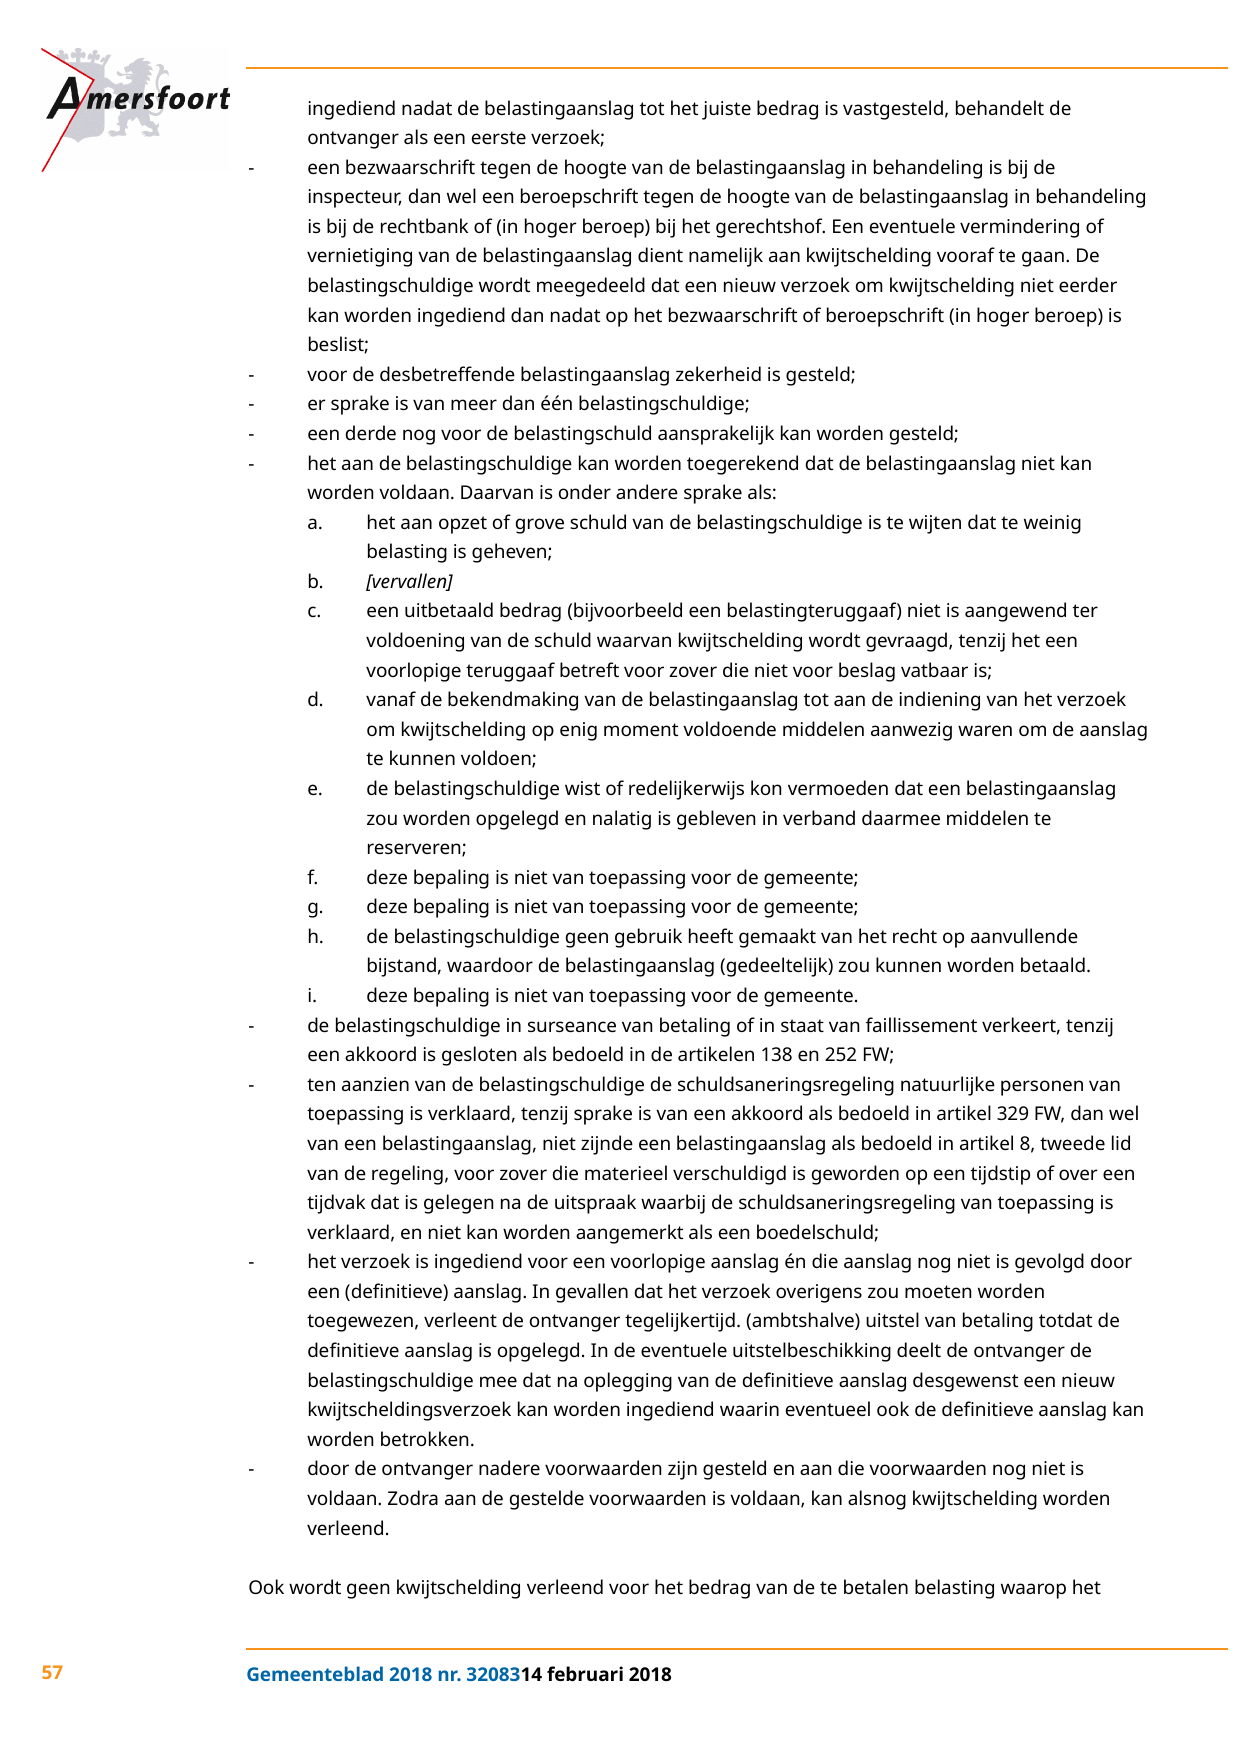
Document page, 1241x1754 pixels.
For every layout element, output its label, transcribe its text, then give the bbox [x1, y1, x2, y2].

list deze bepaling is niet van toepassing voor de gemeente. [307, 982, 1152, 1008]
list het verzoek is ingediend voor een voorlopige aanslag én die aanslag nog niet is gevolgd door een (definitieve) aanslag. In gevallen dat het verzoek overigens zou moeten worden toegewezen, verleent de ontvanger tegelijkertijd. (ambtshalve) uitstel van betaling totdat de definitieve aanslag is opgelegd. In de eventuele uitstelbeschikking deelt de ontvanger de belastingschuldige mee dat na oplegging van de definitieve aanslag desgewenst een nieuw kwijtscheldingsverzoek kan worden ingediend waarin eventueel ook de definitieve aanslag kan worden betrokken. [248, 1248, 1152, 1452]
list ten aanzien van de belastingschuldige de schuldsaneringsregeling natuurlijke personen van toepassing is verklaard, tenzij sprake is van een akkoord als bedoeld in artikel 329 FW, dan wel van een belastingaanslag, niet zijnde een belastingaanslag als bedoeld in artikel 8, tweede lid van de regeling, voor zover die materieel verschuldigd is geworden op een tijdstip of over een tijdvak dat is gelegen na de uitspraak waarbij de schuldsaneringsregeling van toepassing is verklaard, en niet kan worden aangemerkt als een boedelschuld; [248, 1071, 1152, 1245]
list deze bepaling is niet van toepassing voor de gemeente; [307, 893, 1152, 919]
list ingediend nadat de belastingaanslag tot het juiste bedrag is vastgesteld, behandelt de ontvanger als een eerste verzoek; [248, 95, 1152, 150]
list het aan opzet of grove schuld van de belastingschuldige is te wijten dat te weinig belasting is geheven; [307, 509, 1152, 564]
list de belastingschuldige in surseance van betaling of in staat van faillissement verkeert, tenzij een akkoord is gesloten als bedoeld in de artikelen 138 en 252 FW; [248, 1012, 1152, 1067]
list door de ontvanger nadere voorwaarden zijn gesteld en aan die voorwaarden nog niet is voldaan. Zodra aan de gestelde voorwaarden is voldaan, kan alsnog kwijtschelding worden verleend. [248, 1456, 1152, 1541]
list voor de desbetreffende belastingaanslag zekerheid is gesteld; [248, 361, 1152, 387]
list vanaf de bekendmaking van de belastingaanslag tot aan de indiening van het verzoek om kwijtschelding op enig moment voldoende middelen aanwezig waren om de aanslag te kunnen voldoen; [307, 686, 1152, 771]
list [vervallen] [307, 568, 1152, 594]
list het aan de belastingschuldige kan worden toegerekend dat de belastingaanslag niet kan worden voldaan. Daarvan is onder andere sprake als: [248, 450, 1152, 505]
list deze bepaling is niet van toepassing voor de gemeente; [307, 864, 1152, 890]
list er sprake is van meer dan één belastingschuldige; [248, 391, 1152, 416]
list de belastingschuldige wist of redelijkerwijs kon vermoeden dat een belastingaanslag zou worden opgelegd en nalatig is gebleven in verband daarmee middelen te reserveren; [307, 775, 1152, 860]
list een bezwaarschrift tegen de hoogte van de belastingaanslag in behandeling is bij de inspecteur, dan wel een beroepschrift tegen de hoogte van de belastingaanslag in behandeling is bij de rechtbank of (in hoger beroep) bij het gerechtshof. Een eventuele vermindering of vernietiging van de belastingaanslag dient namelijk aan kwijtschelding vooraf te gaan. De belastingschuldige wordt meegedeeld dat een nieuw verzoek om kwijtschelding niet eerder kan worden ingediend dan nadat op het bezwaarschrift of beroepschrift (in hoger beroep) is beslist; [248, 154, 1152, 357]
list een uitbetaald bedrag (bijvoorbeeld een belastingteruggaaf) niet is aangewend ter voldoening van de schuld waarvan kwijtschelding wordt gevraagd, tenzij het een voorlopige teruggaaf betreft voor zover die niet voor beslag vatbaar is; [307, 598, 1152, 683]
list een derde nog voor de belastingschuld aansprakelijk kan worden gesteld; [248, 420, 1152, 446]
text Ook wordt geen kwijtschelding verleend voor het bedrag van de te betalen belasting waarop het [248, 1574, 1152, 1600]
list de belastingschuldige geen gebruik heeft gemaakt van het recht op aanvullende bijstand, waardoor de belastingaanslag (gedeeltelijk) zou kunnen worden betaald. [307, 923, 1152, 978]
picture [41, 47, 231, 172]
